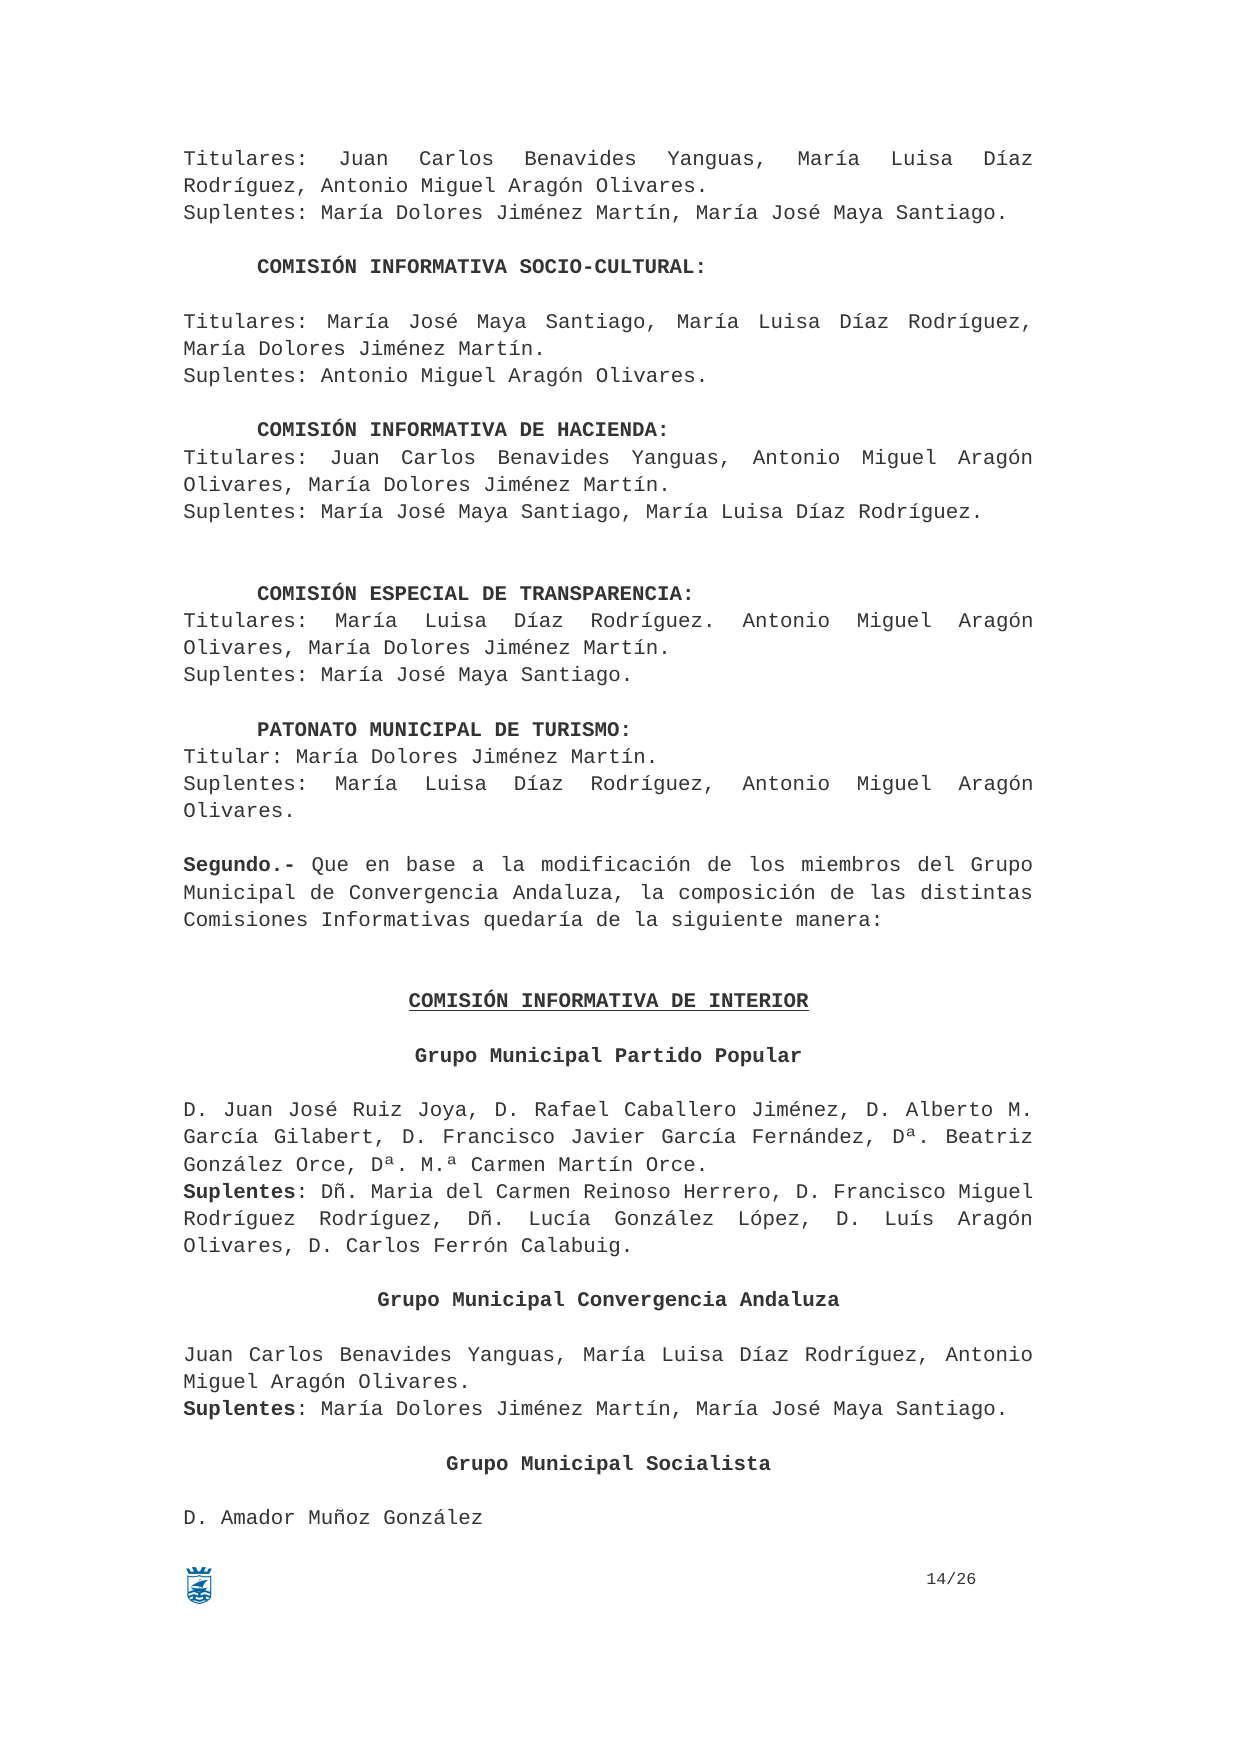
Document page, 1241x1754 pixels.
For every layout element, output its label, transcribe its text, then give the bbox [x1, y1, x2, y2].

text Suplentes: María José Maya Santiago. [183, 664, 1033, 688]
text Titulares: María Luisa Díaz Rodríguez. Antonio Miguel Aragón Olivares, María Dolores Jiménez Martín. [183, 610, 1033, 661]
text Juan Carlos Benavides Yanguas, María Luisa Díaz Rodríguez, Antonio Miguel Aragón Olivares. [183, 1344, 1033, 1395]
text COMISIÓN INFORMATIVA DE INTERIOR [183, 990, 1033, 1014]
text D. Juan José Ruiz Joya, D. Rafael Caballero Jiménez, D. Alberto M. García Gilabert, D. Francisco Javier García Fernández, Dª. Beatriz González Orce, Dª. M.ª Carmen Martín Orce. [183, 1099, 1033, 1177]
text PATONATO MUNICIPAL DE TURISMO: [183, 718, 1033, 742]
text Titular: María Dolores Jiménez Martín. [183, 746, 1033, 769]
picture [183, 1562, 214, 1607]
text COMISIÓN INFORMATIVA DE HACIENDA: [183, 419, 1033, 443]
text Titulares: Juan Carlos Benavides Yanguas, Antonio Miguel Aragón Olivares, María Dolores Jiménez Martín. [183, 447, 1033, 497]
text Titulares: María José Maya Santiago, María Luisa Díaz Rodríguez, María Dolores Jiménez Martín. [183, 311, 1033, 362]
text Suplentes: María José Maya Santiago, María Luisa Díaz Rodríguez. [183, 501, 1033, 525]
text Grupo Municipal Partido Popular [183, 1045, 1033, 1068]
text COMISIÓN ESPECIAL DE TRANSPARENCIA: [183, 583, 1033, 606]
text Grupo Municipal Socialista [183, 1453, 1033, 1476]
text D. Amador Muñoz González [183, 1507, 1033, 1531]
text COMISIÓN INFORMATIVA SOCIO-CULTURAL: [183, 256, 1033, 280]
text Suplentes: María Dolores Jiménez Martín, María José Maya Santiago. [183, 1398, 1033, 1422]
text Suplentes: María Luisa Díaz Rodríguez, Antonio Miguel Aragón Olivares. [183, 773, 1033, 824]
text Titulares: Juan Carlos Benavides Yanguas, María Luisa Díaz Rodríguez, Antonio Miguel Aragón Olivares. [183, 148, 1033, 198]
text Grupo Municipal Convergencia Andaluza [183, 1289, 1033, 1313]
text Suplentes: María Dolores Jiménez Martín, María José Maya Santiago. [183, 202, 1033, 226]
text Suplentes: Dñ. Maria del Carmen Reinoso Herrero, D. Francisco Miguel Rodríguez Rodríguez, Dñ. Lucía González López, D. Luís Aragón Olivares, D. Carlos Ferrón Calabuig. [183, 1181, 1033, 1259]
text Suplentes: Antonio Miguel Aragón Olivares. [183, 365, 1033, 389]
text Segundo.- Que en base a la modificación de los miembros del Grupo Municipal de Convergencia Andaluza, la composición de las distintas Comisiones Informativas quedaría de la siguiente manera: [183, 854, 1033, 932]
